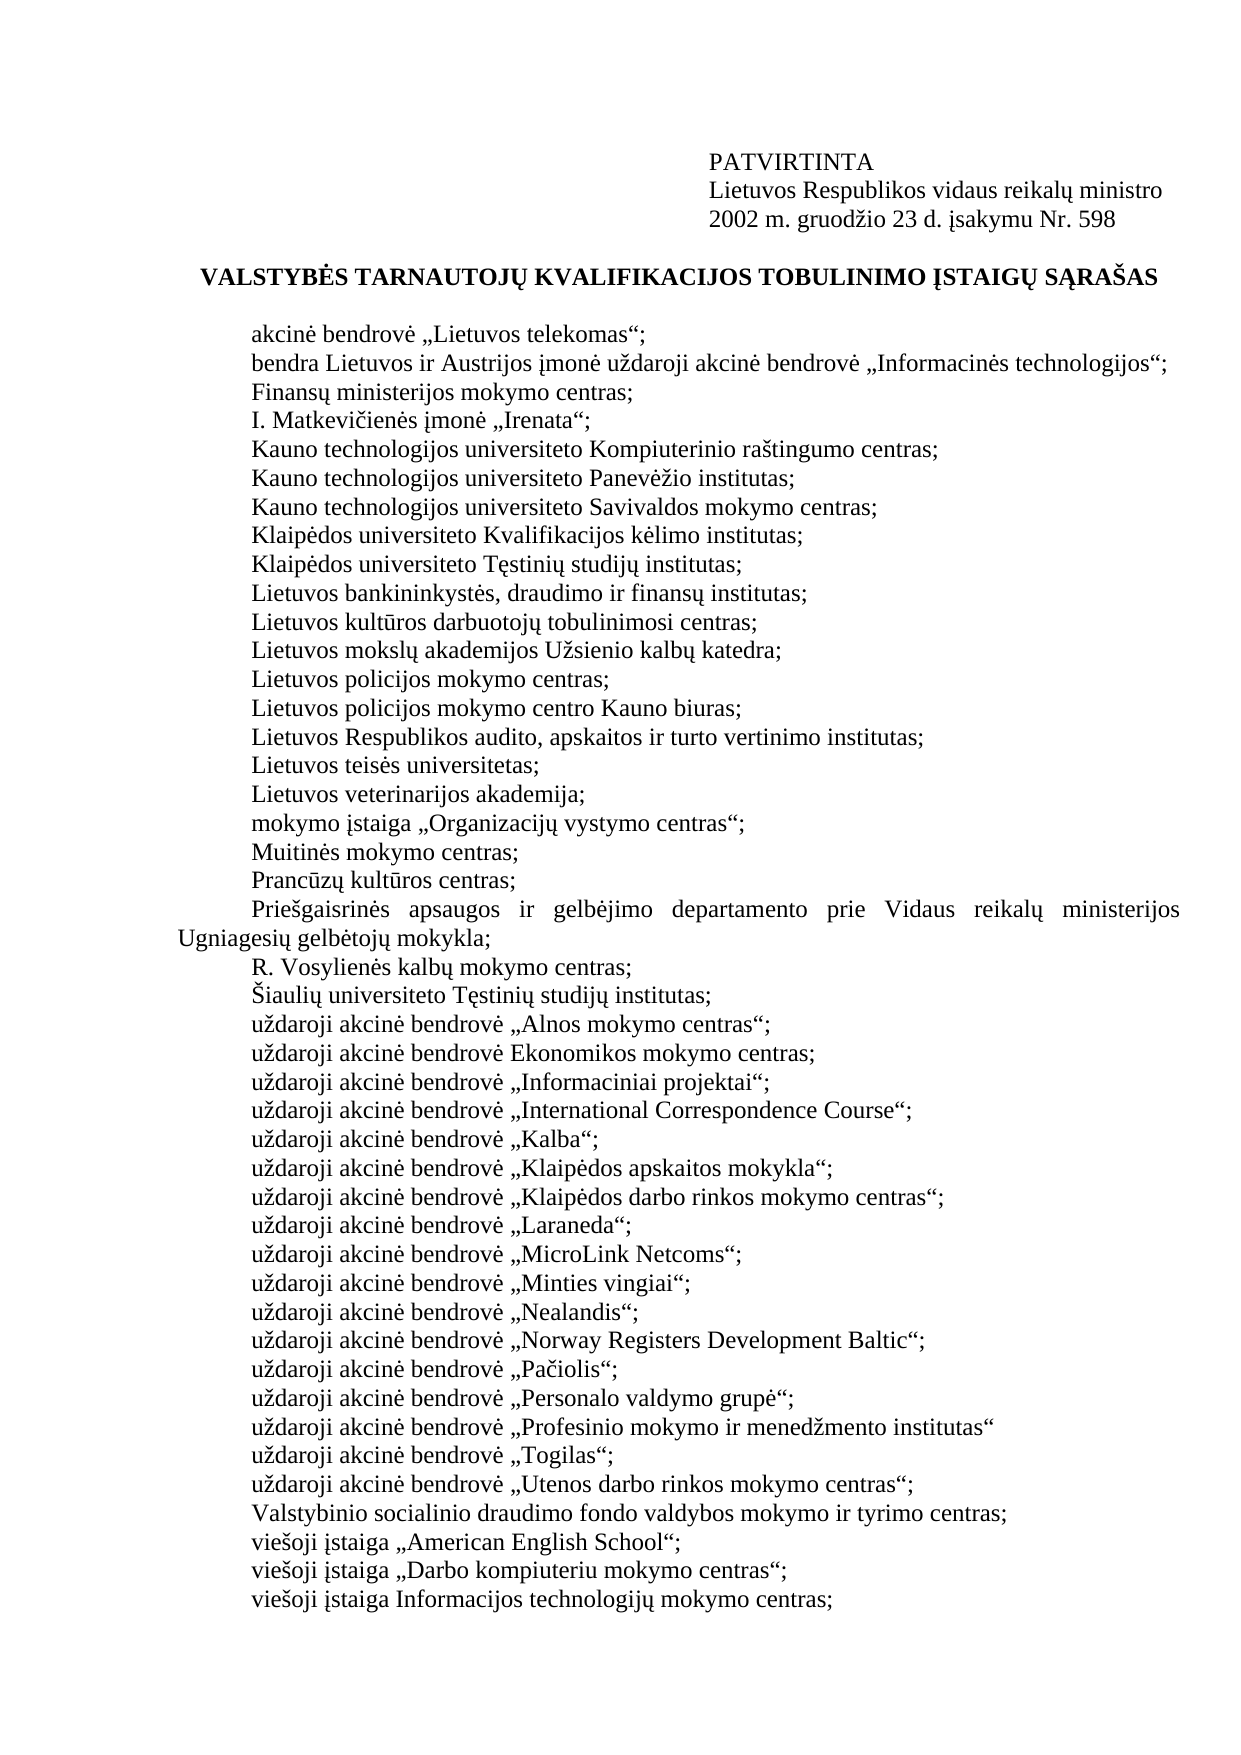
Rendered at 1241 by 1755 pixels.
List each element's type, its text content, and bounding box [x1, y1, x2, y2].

text Lietuvos bankininkystės, draudimo ir finansų institutas; [177, 578, 1181, 607]
text uždaroji akcinė bendrovė „Laraneda“; [177, 1211, 1181, 1239]
text Klaipėdos universiteto Tęstinių studijų institutas; [177, 549, 1181, 578]
text uždaroji akcinė bendrovė Ekonomikos mokymo centras; [177, 1038, 1181, 1067]
text uždaroji akcinė bendrovė „Klaipėdos darbo rinkos mokymo centras“; [177, 1182, 1181, 1211]
text PATVIRTINTA [177, 147, 1181, 176]
text uždaroji akcinė bendrovė „Utenos darbo rinkos mokymo centras“; [177, 1469, 1181, 1498]
text viešoji įstaiga „American English School“; [177, 1527, 1181, 1556]
text bendra Lietuvos ir Austrijos įmonė uždaroji akcinė bendrovė „Informacinės technologijos“; [177, 348, 1181, 377]
text uždaroji akcinė bendrovė „Personalo valdymo grupė“; [177, 1383, 1181, 1412]
text akcinė bendrovė „Lietuvos telekomas“; [177, 319, 1181, 348]
text uždaroji akcinė bendrovė „Informaciniai projektai“; [177, 1067, 1181, 1096]
text Klaipėdos universiteto Kvalifikacijos kėlimo institutas; [177, 521, 1181, 549]
text I. Matkevičienės įmonė „Irenata“; [177, 406, 1181, 434]
text uždaroji akcinė bendrovė „Kalba“; [177, 1124, 1181, 1153]
text uždaroji akcinė bendrovė „Profesinio mokymo ir menedžmento institutas“ [177, 1412, 1181, 1441]
text Kauno technologijos universiteto Savivaldos mokymo centras; [177, 492, 1181, 521]
text Finansų ministerijos mokymo centras; [177, 377, 1181, 406]
text VALSTYBĖS TARNAUTOJŲ KVALIFIKACIJOS TOBULINIMO ĮSTAIGŲ SĄRAŠAS [177, 262, 1181, 291]
text Lietuvos teisės universitetas; [177, 751, 1181, 779]
text mokymo įstaiga „Organizacijų vystymo centras“; [177, 808, 1181, 837]
text Kauno technologijos universiteto Panevėžio institutas; [177, 463, 1181, 492]
text viešoji įstaiga Informacijos technologijų mokymo centras; [177, 1584, 1181, 1613]
text uždaroji akcinė bendrovė „Klaipėdos apskaitos mokykla“; [177, 1153, 1181, 1182]
text uždaroji akcinė bendrovė „Togilas“; [177, 1441, 1181, 1469]
text Lietuvos mokslų akademijos Užsienio kalbų katedra; [177, 636, 1181, 664]
text uždaroji akcinė bendrovė „Norway Registers Development Baltic“; [177, 1326, 1181, 1354]
text uždaroji akcinė bendrovė „Nealandis“; [177, 1297, 1181, 1326]
text viešoji įstaiga „Darbo kompiuteriu mokymo centras“; [177, 1556, 1181, 1584]
text uždaroji akcinė bendrovė „International Correspondence Course“; [177, 1096, 1181, 1124]
text Muitinės mokymo centras; [177, 837, 1181, 866]
text Lietuvos kultūros darbuotojų tobulinimosi centras; [177, 607, 1181, 636]
text Lietuvos policijos mokymo centro Kauno biuras; [177, 693, 1181, 722]
text 2002 m. gruodžio 23 d. įsakymu Nr. 598 [177, 204, 1181, 233]
text Lietuvos Respublikos vidaus reikalų ministro [177, 176, 1181, 204]
text Priešgaisrinės apsaugos ir gelbėjimo departamento prie Vidaus reikalų ministerijos Ugniagesių gelbėtojų mokykla; [177, 894, 1181, 952]
text uždaroji akcinė bendrovė „Pačiolis“; [177, 1354, 1181, 1383]
text Lietuvos policijos mokymo centras; [177, 664, 1181, 693]
text Prancūzų kultūros centras; [177, 866, 1181, 894]
text Šiaulių universiteto Tęstinių studijų institutas; [177, 981, 1181, 1009]
text R. Vosylienės kalbų mokymo centras; [177, 952, 1181, 981]
text uždaroji akcinė bendrovė „Alnos mokymo centras“; [177, 1009, 1181, 1038]
text uždaroji akcinė bendrovė „MicroLink Netcoms“; [177, 1239, 1181, 1268]
text uždaroji akcinė bendrovė „Minties vingiai“; [177, 1268, 1181, 1297]
text Lietuvos veterinarijos akademija; [177, 779, 1181, 808]
text Valstybinio socialinio draudimo fondo valdybos mokymo ir tyrimo centras; [177, 1498, 1181, 1527]
text Lietuvos Respublikos audito, apskaitos ir turto vertinimo institutas; [177, 722, 1181, 751]
text Kauno technologijos universiteto Kompiuterinio raštingumo centras; [177, 434, 1181, 463]
